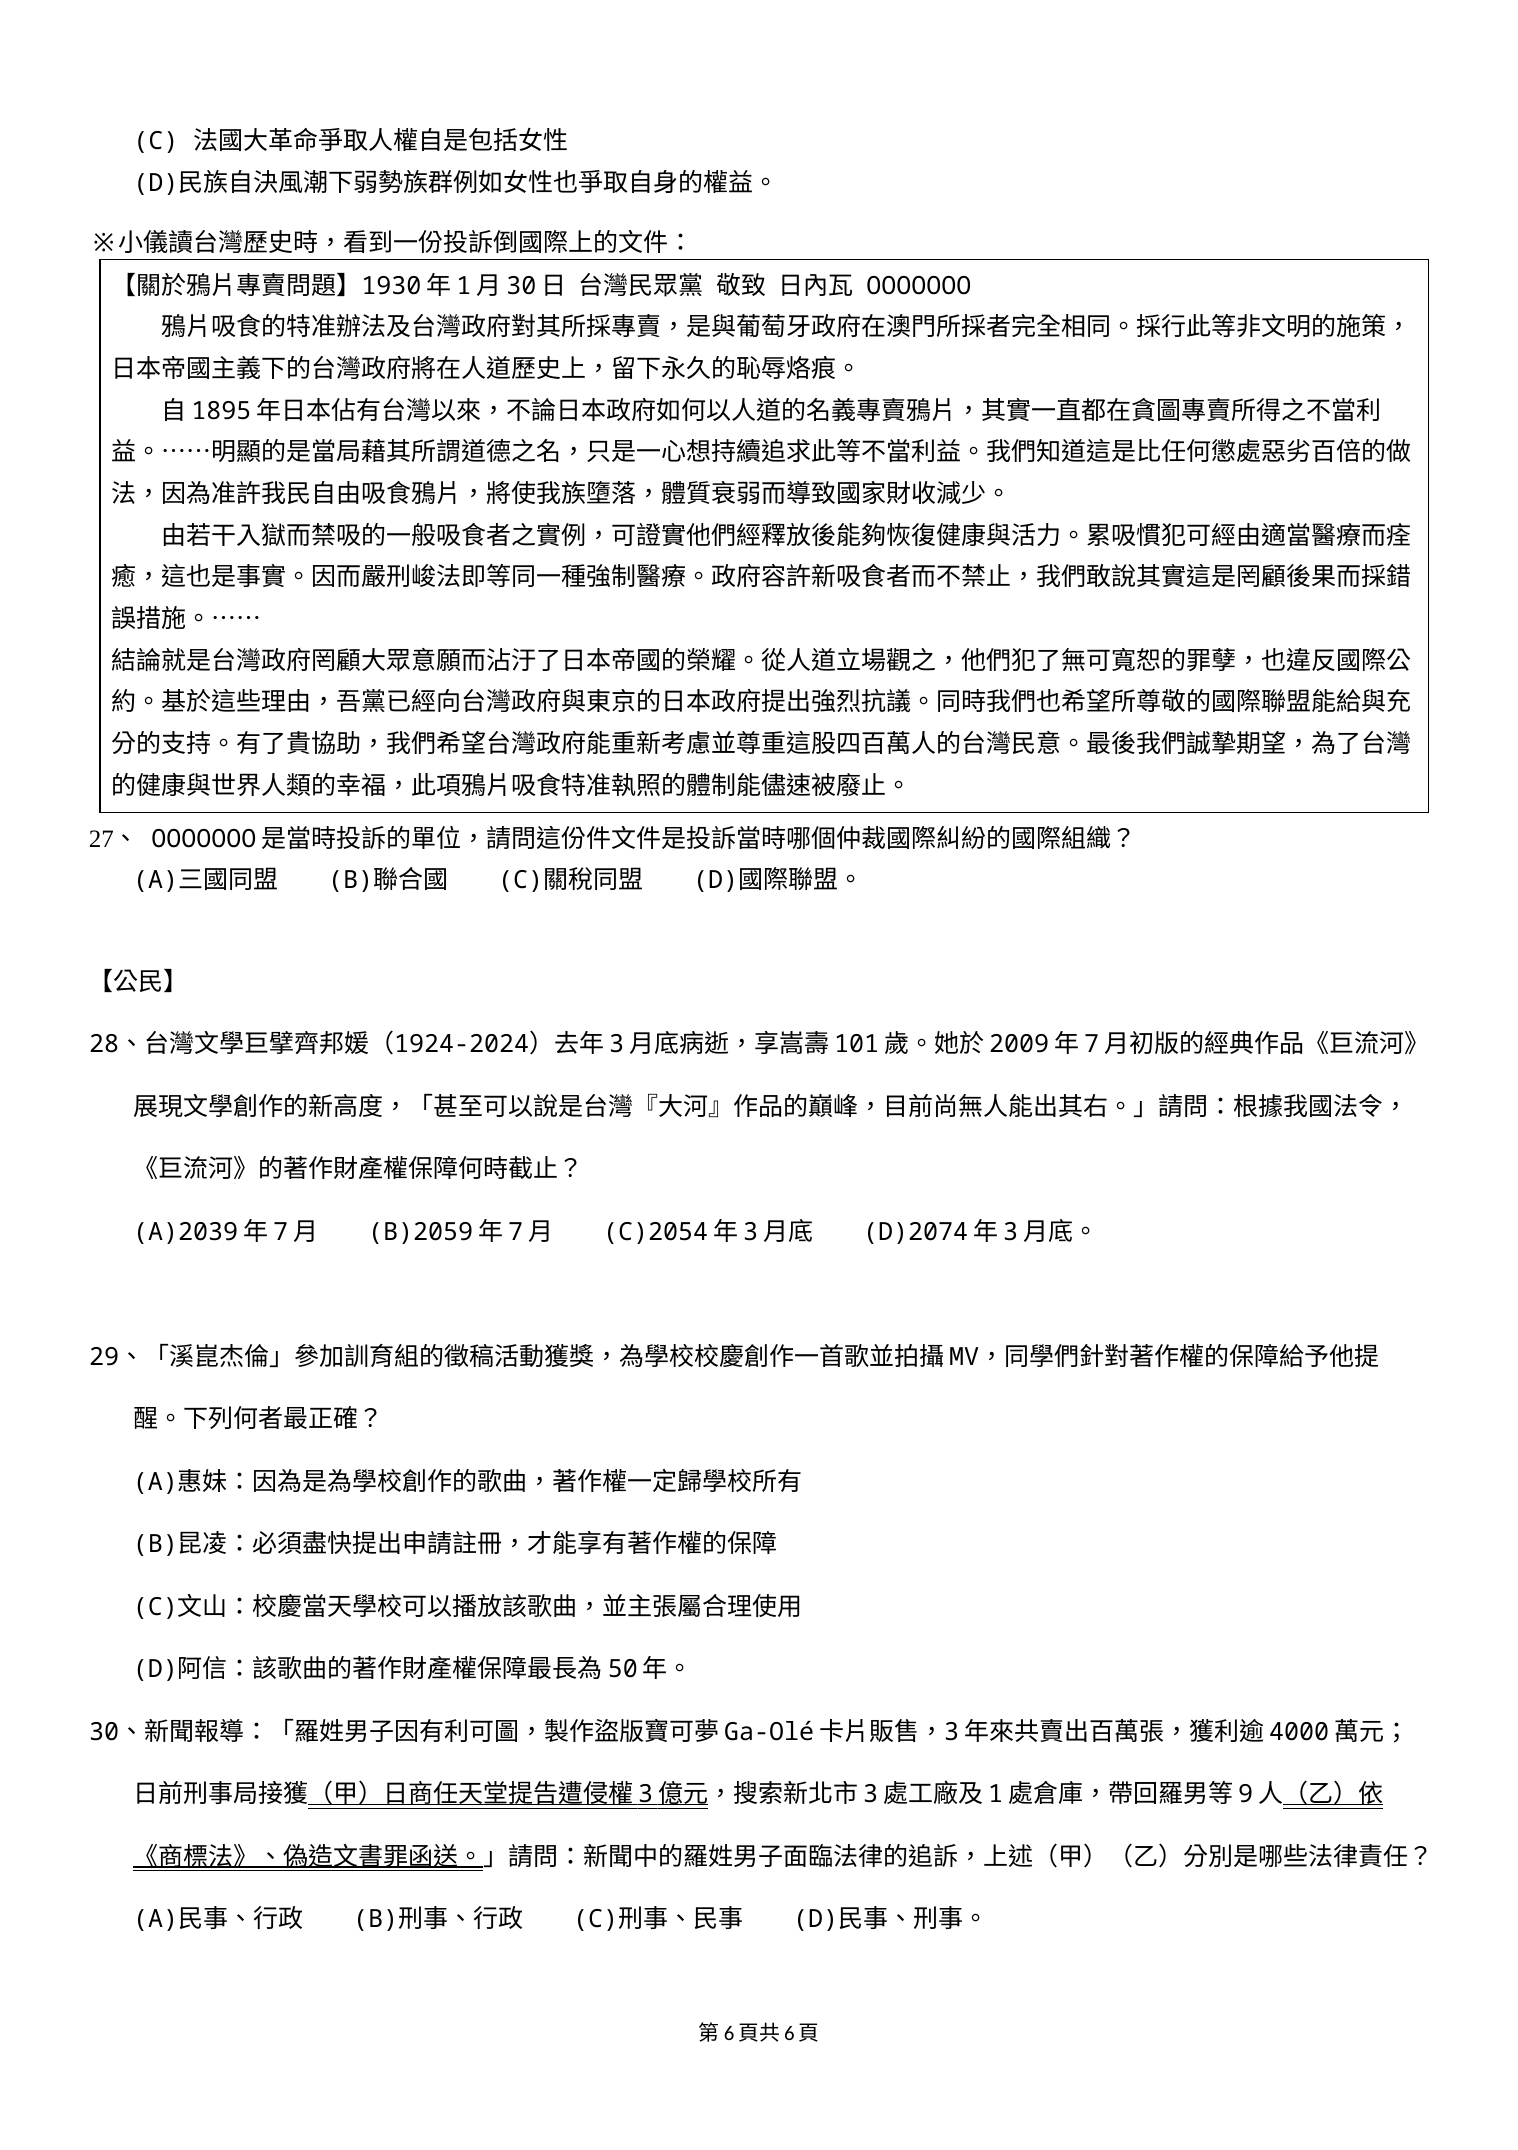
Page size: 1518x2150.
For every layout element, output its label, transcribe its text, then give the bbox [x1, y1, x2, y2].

text 30、新聞報導：「羅姓男子因有利可圖，製作盜版寶可夢Ga-Olé卡片販售，3年來共賣出百萬張，獲利逾4000萬元；日前刑事局接獲（甲）日商任天堂提告遭侵權3億元，搜索新北市3處工廠及1處倉庫，帶回羅男等9人（乙）依《商標法》、偽造文書罪函送。」請問：新聞中的羅姓男子面臨法律的追訴，上述（甲）（乙）分別是哪些法律責任？ [89, 1688, 1429, 1875]
text (A)惠妹：因為是為學校創作的歌曲，著作權一定歸學校所有 [133, 1438, 1429, 1500]
text (C)文山：校慶當天學校可以播放該歌曲，並主張屬合理使用 [133, 1563, 1429, 1625]
text ※小儀讀台灣歷史時，看到一份投訴倒國際上的文件： [89, 217, 1429, 259]
text 29、「溪崑杰倫」參加訓育組的徵稿活動獲獎，為學校校慶創作一首歌並拍攝MV，同學們針對著作權的保障給予他提醒。下列何者最正確？ [89, 1313, 1403, 1438]
text (A)民事、行政 (B)刑事、行政 (C)刑事、民事 (D)民事、刑事。 [133, 1875, 1429, 1938]
text (C) 法國大革命爭取人權自是包括女性 [133, 115, 1429, 157]
text (D)民族自決風潮下弱勢族群例如女性也爭取自身的權益。 [133, 157, 1429, 198]
text 27、 OOOOOOO是當時投訴的單位，請問這份件文件是投訴當時哪個仲裁國際糾紛的國際組織？ [89, 813, 1429, 854]
text (B)昆凌：必須盡快提出申請註冊，才能享有著作權的保障 [133, 1500, 1429, 1563]
text (A)2039年7月 (B)2059年7月 (C)2054年3月底 (D)2074年3月底。 [133, 1188, 1429, 1250]
text (D)阿信：該歌曲的著作財產權保障最長為50年。 [133, 1625, 1429, 1688]
text 【公民】 [89, 938, 1429, 1000]
text 28、台灣文學巨擘齊邦媛（1924-2024）去年3月底病逝，享嵩壽101歲。她於2009年7月初版的經典作品《巨流河》展現文學創作的新高度，「甚至可以說是台灣『大河』作品的巔峰，目前尚無人能出其右。」請問：根據我國法令，《巨流河》的著作財產權保障何時截止？ [89, 1000, 1429, 1188]
table_header 【關於鴉片專賣問題】1930年1月30日 台灣民眾黨 敬致 日內瓦 OOOOOOO 鴉片吸食的特准辦法及台灣政府對其所採專賣，是與葡萄牙政府在澳門所採者完全相同。採行此等非文明的施策，日本帝國主義下的台灣政府將在人道歷史上，留下永久的恥辱烙痕。 自1895年日本佔有台灣以來，不論日本政府如何以人道的名義專賣鴉片，其實一直都在貪圖專賣所得之不當利益。……明顯的是當局藉其所謂道德之名，只是一心想持續追求此等不當利益。我們知道這是比任何懲處惡劣百倍的做法，因為准許我民自由吸食鴉片，將使我族墮落，體質衰弱而導致國家財收減少。 由若干入獄而禁吸的一般吸食者之實例，可證實他們經釋放後能夠恢復健康與活力。累吸慣犯可經由適當醫療而痊癒，這也是事實。因而嚴刑峻法即等同一種強制醫療。政府容許新吸食者而不禁止，我們敢說其實這是罔顧後果而採錯誤措施。…… 結論就是台灣政府罔顧大眾意願而沾汙了日本帝國的榮耀。從人道立場觀之，他們犯了無可寬恕的罪孽，也違反國際公約。基於這些理由，吾黨已經向台灣政府與東京的日本政府提出強烈抗議。同時我們也希望所尊敬的國際聯盟能給與充分的支持。有了貴協助，我們希望台灣政府能重新考慮並尊重這股四百萬人的台灣民意。最後我們誠摯期望，為了台灣的健康與世界人類的幸福，此項鴉片吸食特准執照的體制能儘速被廢止。 [101, 260, 1428, 812]
text (A)三國同盟 (B)聯合國 (C)關稅同盟 (D)國際聯盟。 [133, 854, 1429, 896]
